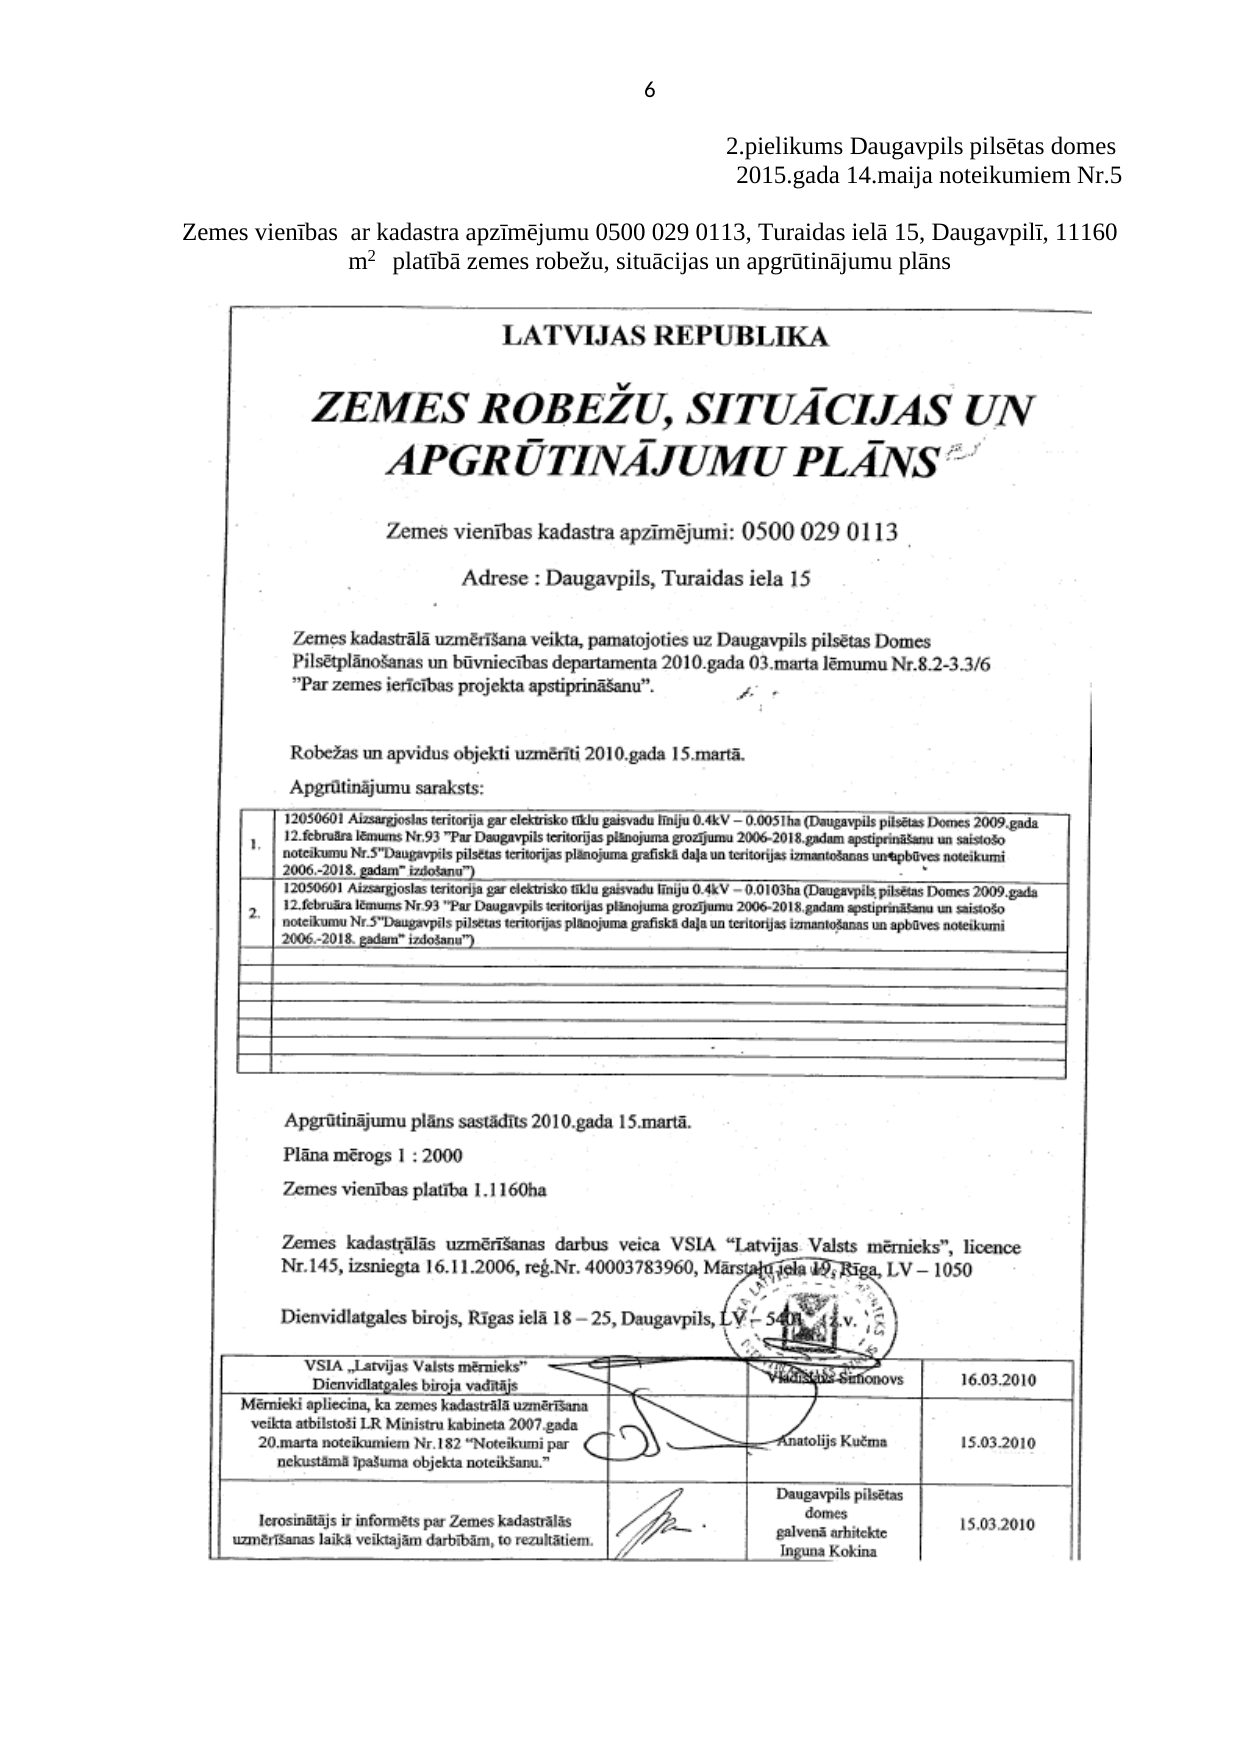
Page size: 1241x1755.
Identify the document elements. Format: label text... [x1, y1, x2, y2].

text Zemes vienības ar kadastra apzīmējumu 0500 029 0113, Turaidas ielā 15, Daugavpilī, 11160 m2 platībā zemes robežu, situācijas un apgrūtinājumu plāns [177, 217, 1122, 275]
text 2.pielikums Daugavpils pilsētas domes [177, 131, 1122, 160]
text 2015.gada 14.maija noteikumiem Nr.5 [177, 160, 1122, 188]
